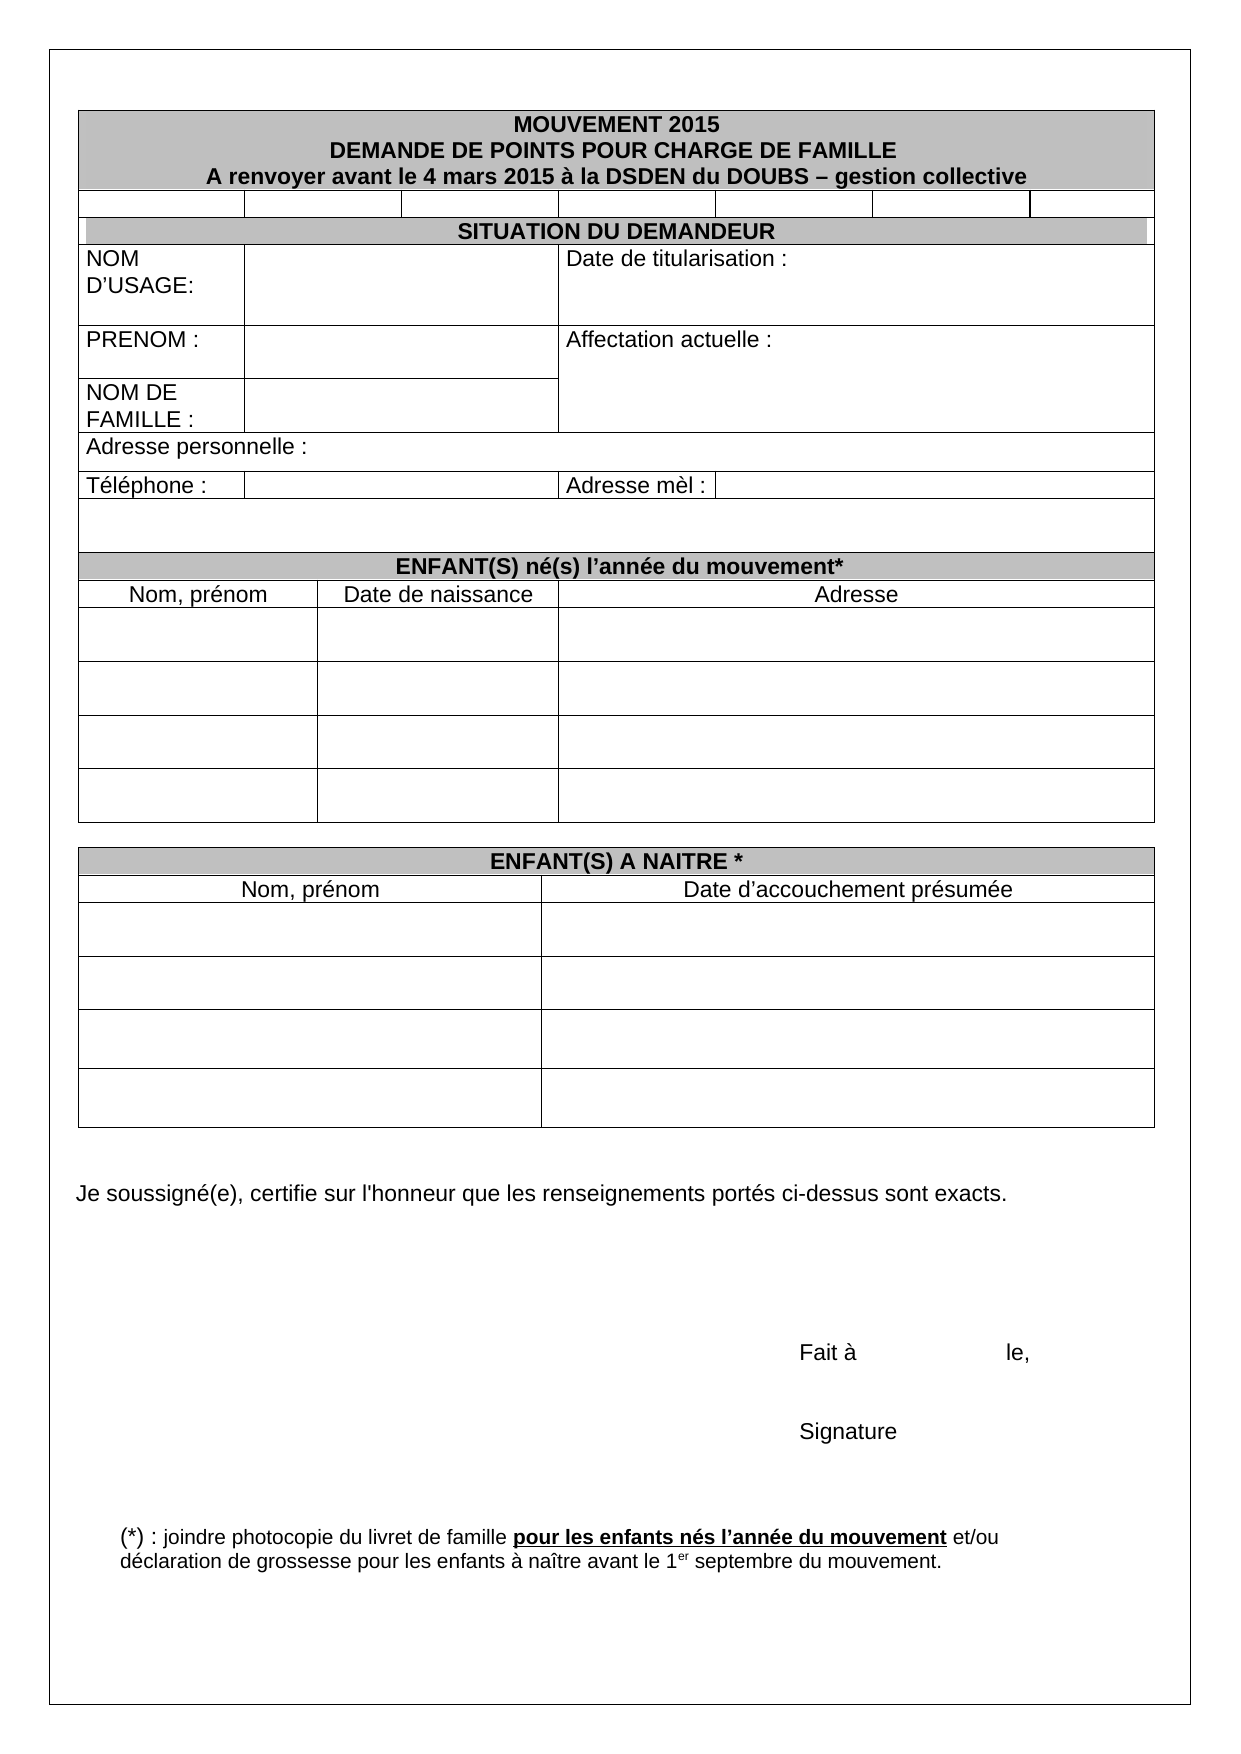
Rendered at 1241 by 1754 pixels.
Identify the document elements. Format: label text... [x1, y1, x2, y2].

table_cell [245, 379, 558, 432]
table_cell Date de naissance [318, 581, 558, 607]
table_cell [542, 1010, 1154, 1068]
table_cell [79, 957, 541, 1009]
table_cell [245, 191, 401, 217]
table_header ENFANT(S) A NAITRE * [79, 848, 1154, 874]
table_cell [318, 608, 558, 661]
table_cell [245, 245, 558, 324]
table_cell PRENOM : [79, 326, 244, 378]
table_cell [559, 769, 1154, 822]
table_cell [318, 716, 558, 768]
table_cell [873, 191, 1029, 217]
table_cell [79, 1010, 541, 1068]
table_cell Téléphone : [79, 472, 244, 498]
table_cell [559, 608, 1154, 661]
table_cell [542, 1069, 1154, 1127]
table_cell [79, 1069, 541, 1127]
text Signature [76, 1418, 1063, 1444]
table_cell Date de titularisation : [559, 245, 1154, 324]
table_cell [559, 662, 1154, 714]
table_cell [79, 769, 317, 822]
table_cell [542, 957, 1154, 1009]
table_cell Affectation actuelle : [559, 326, 1154, 432]
table_cell [542, 903, 1154, 956]
table_cell NOM DE FAMILLE : [79, 379, 244, 432]
table_cell ENFANT(S) né(s) l’année du mouvement* [79, 553, 1154, 579]
table_cell NOM D’USAGE: [79, 245, 244, 324]
table_cell [79, 903, 541, 956]
table_cell [559, 191, 715, 217]
table_cell Adresse personnelle : [79, 433, 1154, 471]
table_cell Nom, prénom [79, 876, 541, 902]
table_cell [245, 326, 558, 378]
table_cell Date d’accouchement présumée [542, 876, 1154, 902]
text Fait à le, [76, 1338, 1063, 1365]
table_cell Adresse mèl : [559, 472, 715, 498]
table_cell Nom, prénom [79, 581, 317, 607]
table_cell [79, 608, 317, 661]
table_cell [79, 662, 317, 714]
table_cell [79, 191, 244, 217]
table_cell [318, 662, 558, 714]
table_cell [402, 191, 558, 217]
table_cell [318, 769, 558, 822]
table_cell [716, 191, 872, 217]
table_cell [1031, 191, 1154, 217]
text Je soussigné(e), certifie sur l'honneur que les renseignements portés ci-dessus sont exacts. [76, 1180, 1063, 1207]
table_cell [79, 716, 317, 768]
table_cell [79, 499, 1154, 552]
table_cell [245, 472, 558, 498]
table_cell [559, 716, 1154, 768]
table_cell Adresse [559, 581, 1154, 607]
table_cell [716, 472, 1154, 498]
text (*) : joindre photocopie du livret de famille pour les enfants nés l’année du mouvement et/ou déclaration de grossesse pour les enfants à naître avant le 1er septembre du mouvement. [120, 1523, 1063, 1573]
